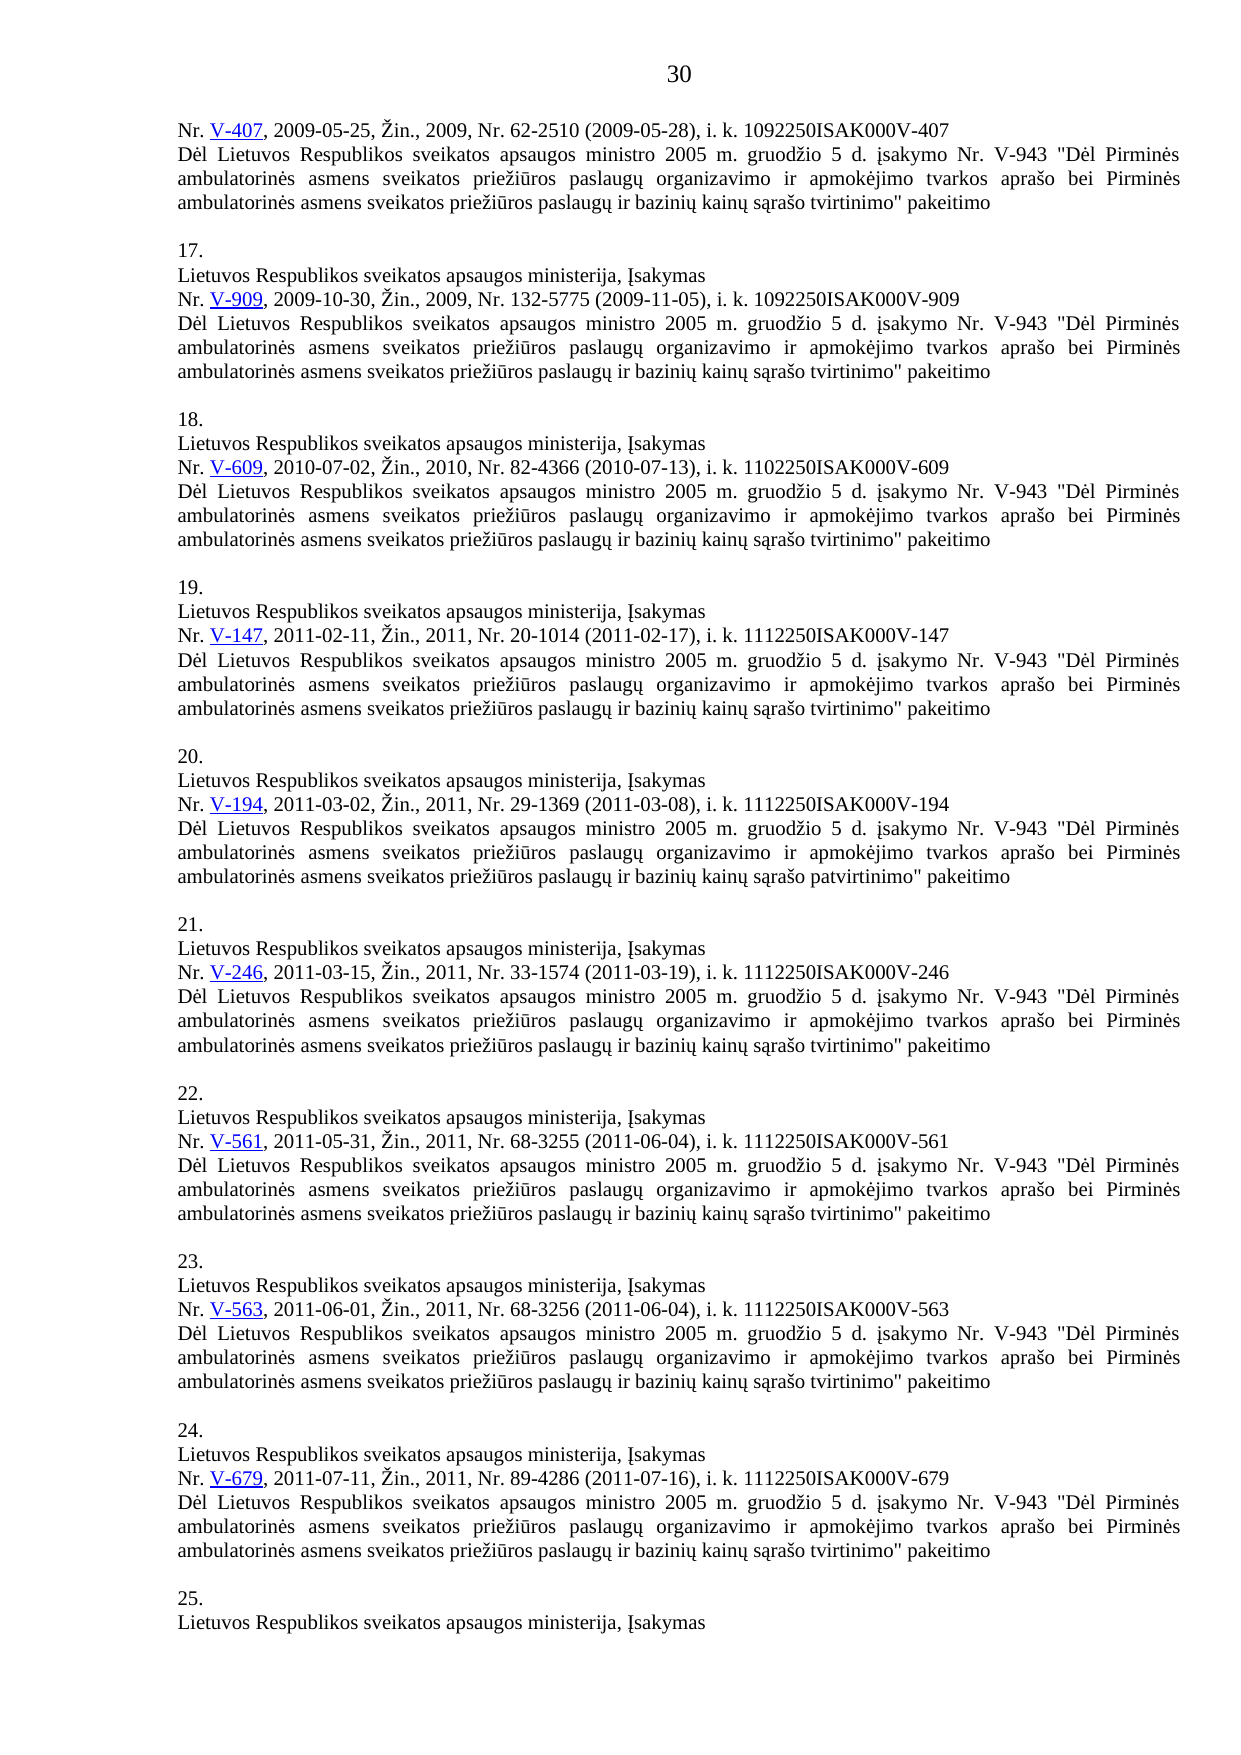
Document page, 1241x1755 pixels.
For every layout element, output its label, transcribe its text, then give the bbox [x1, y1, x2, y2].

text 22. [177, 1081, 1181, 1105]
text Lietuvos Respublikos sveikatos apsaugos ministerija, Įsakymas [177, 262, 1181, 287]
text Nr. V-194, 2011-03-02, Žin., 2011, Nr. 29-1369 (2011-03-08), i. k. 1112250ISAK000V-194 [177, 792, 1181, 816]
text 25. [177, 1586, 1181, 1610]
text Nr. V-679, 2011-07-11, Žin., 2011, Nr. 89-4286 (2011-07-16), i. k. 1112250ISAK000V-679 [177, 1466, 1181, 1490]
text Nr. V-407, 2009-05-25, Žin., 2009, Nr. 62-2510 (2009-05-28), i. k. 1092250ISAK000V-407 [177, 118, 1181, 142]
text Dėl Lietuvos Respublikos sveikatos apsaugos ministro 2005 m. gruodžio 5 d. įsakymo Nr. V-943 "Dėl Pirminės ambulatorinės asmens sveikatos priežiūros paslaugų organizavimo ir apmokėjimo tvarkos aprašo bei Pirminės ambulatorinės asmens sveikatos priežiūros paslaugų ir bazinių kainų sąrašo patvirtinimo" pakeitimo [177, 816, 1181, 888]
text Nr. V-609, 2010-07-02, Žin., 2010, Nr. 82-4366 (2010-07-13), i. k. 1102250ISAK000V-609 [177, 455, 1181, 479]
text Nr. V-563, 2011-06-01, Žin., 2011, Nr. 68-3256 (2011-06-04), i. k. 1112250ISAK000V-563 [177, 1297, 1181, 1321]
text Lietuvos Respublikos sveikatos apsaugos ministerija, Įsakymas [177, 1610, 1181, 1634]
text Dėl Lietuvos Respublikos sveikatos apsaugos ministro 2005 m. gruodžio 5 d. įsakymo Nr. V-943 "Dėl Pirminės ambulatorinės asmens sveikatos priežiūros paslaugų organizavimo ir apmokėjimo tvarkos aprašo bei Pirminės ambulatorinės asmens sveikatos priežiūros paslaugų ir bazinių kainų sąrašo tvirtinimo" pakeitimo [177, 311, 1181, 383]
text 19. [177, 575, 1181, 599]
text Lietuvos Respublikos sveikatos apsaugos ministerija, Įsakymas [177, 936, 1181, 960]
text Lietuvos Respublikos sveikatos apsaugos ministerija, Įsakymas [177, 1442, 1181, 1466]
text 18. [177, 407, 1181, 431]
text Dėl Lietuvos Respublikos sveikatos apsaugos ministro 2005 m. gruodžio 5 d. įsakymo Nr. V-943 "Dėl Pirminės ambulatorinės asmens sveikatos priežiūros paslaugų organizavimo ir apmokėjimo tvarkos aprašo bei Pirminės ambulatorinės asmens sveikatos priežiūros paslaugų ir bazinių kainų sąrašo tvirtinimo" pakeitimo [177, 142, 1181, 214]
text 21. [177, 912, 1181, 936]
text Lietuvos Respublikos sveikatos apsaugos ministerija, Įsakymas [177, 768, 1181, 792]
text Dėl Lietuvos Respublikos sveikatos apsaugos ministro 2005 m. gruodžio 5 d. įsakymo Nr. V-943 "Dėl Pirminės ambulatorinės asmens sveikatos priežiūros paslaugų organizavimo ir apmokėjimo tvarkos aprašo bei Pirminės ambulatorinės asmens sveikatos priežiūros paslaugų ir bazinių kainų sąrašo tvirtinimo" pakeitimo [177, 1153, 1181, 1225]
text Dėl Lietuvos Respublikos sveikatos apsaugos ministro 2005 m. gruodžio 5 d. įsakymo Nr. V-943 "Dėl Pirminės ambulatorinės asmens sveikatos priežiūros paslaugų organizavimo ir apmokėjimo tvarkos aprašo bei Pirminės ambulatorinės asmens sveikatos priežiūros paslaugų ir bazinių kainų sąrašo tvirtinimo" pakeitimo [177, 479, 1181, 551]
text Lietuvos Respublikos sveikatos apsaugos ministerija, Įsakymas [177, 1273, 1181, 1297]
text Lietuvos Respublikos sveikatos apsaugos ministerija, Įsakymas [177, 431, 1181, 455]
text Lietuvos Respublikos sveikatos apsaugos ministerija, Įsakymas [177, 599, 1181, 623]
text Dėl Lietuvos Respublikos sveikatos apsaugos ministro 2005 m. gruodžio 5 d. įsakymo Nr. V-943 "Dėl Pirminės ambulatorinės asmens sveikatos priežiūros paslaugų organizavimo ir apmokėjimo tvarkos aprašo bei Pirminės ambulatorinės asmens sveikatos priežiūros paslaugų ir bazinių kainų sąrašo tvirtinimo" pakeitimo [177, 647, 1181, 720]
text 20. [177, 744, 1181, 768]
text 24. [177, 1417, 1181, 1442]
text 23. [177, 1249, 1181, 1273]
text Dėl Lietuvos Respublikos sveikatos apsaugos ministro 2005 m. gruodžio 5 d. įsakymo Nr. V-943 "Dėl Pirminės ambulatorinės asmens sveikatos priežiūros paslaugų organizavimo ir apmokėjimo tvarkos aprašo bei Pirminės ambulatorinės asmens sveikatos priežiūros paslaugų ir bazinių kainų sąrašo tvirtinimo" pakeitimo [177, 984, 1181, 1057]
text Nr. V-909, 2009-10-30, Žin., 2009, Nr. 132-5775 (2009-11-05), i. k. 1092250ISAK000V-909 [177, 287, 1181, 311]
text Nr. V-147, 2011-02-11, Žin., 2011, Nr. 20-1014 (2011-02-17), i. k. 1112250ISAK000V-147 [177, 623, 1181, 647]
text Nr. V-561, 2011-05-31, Žin., 2011, Nr. 68-3255 (2011-06-04), i. k. 1112250ISAK000V-561 [177, 1129, 1181, 1153]
text Nr. V-246, 2011-03-15, Žin., 2011, Nr. 33-1574 (2011-03-19), i. k. 1112250ISAK000V-246 [177, 960, 1181, 984]
text Lietuvos Respublikos sveikatos apsaugos ministerija, Įsakymas [177, 1105, 1181, 1129]
text Dėl Lietuvos Respublikos sveikatos apsaugos ministro 2005 m. gruodžio 5 d. įsakymo Nr. V-943 "Dėl Pirminės ambulatorinės asmens sveikatos priežiūros paslaugų organizavimo ir apmokėjimo tvarkos aprašo bei Pirminės ambulatorinės asmens sveikatos priežiūros paslaugų ir bazinių kainų sąrašo tvirtinimo" pakeitimo [177, 1490, 1181, 1562]
text Dėl Lietuvos Respublikos sveikatos apsaugos ministro 2005 m. gruodžio 5 d. įsakymo Nr. V-943 "Dėl Pirminės ambulatorinės asmens sveikatos priežiūros paslaugų organizavimo ir apmokėjimo tvarkos aprašo bei Pirminės ambulatorinės asmens sveikatos priežiūros paslaugų ir bazinių kainų sąrašo tvirtinimo" pakeitimo [177, 1321, 1181, 1393]
text 17. [177, 238, 1181, 262]
